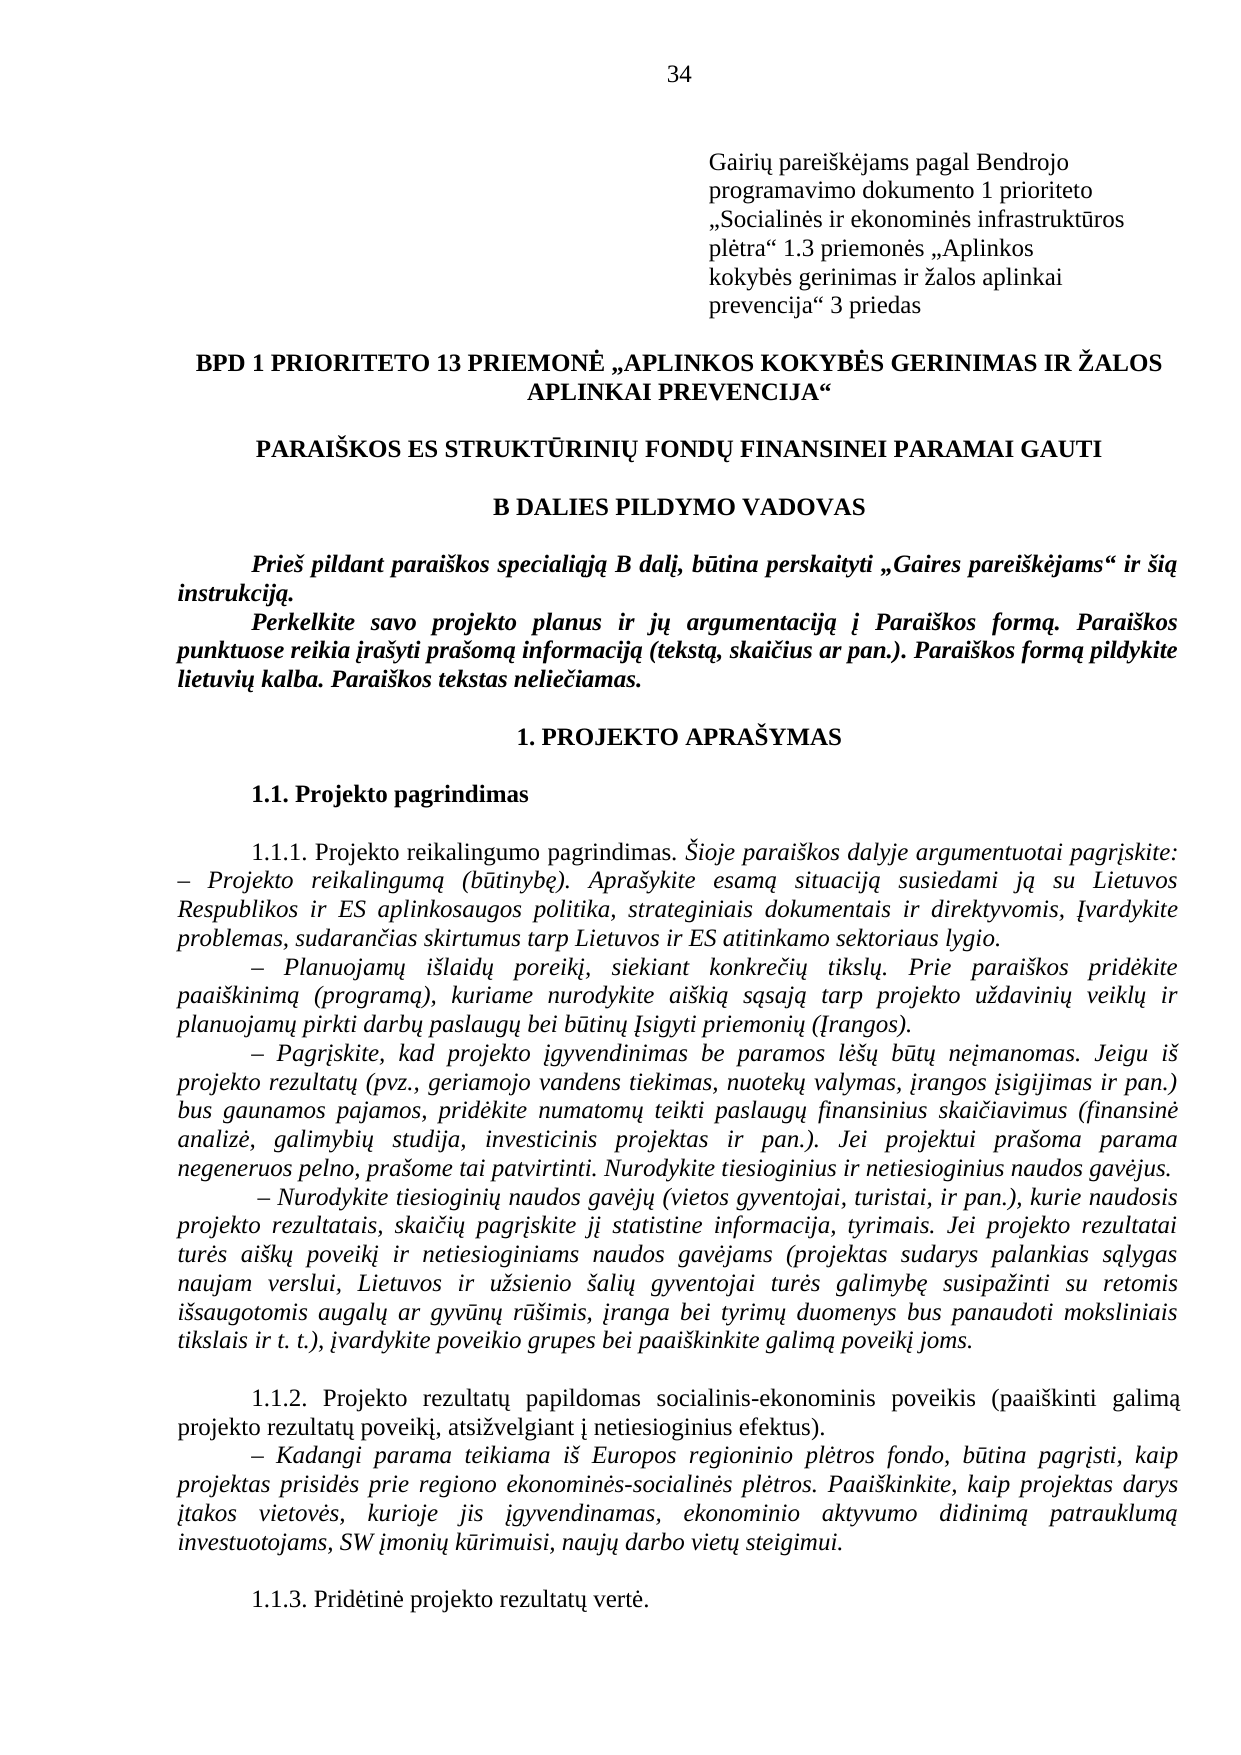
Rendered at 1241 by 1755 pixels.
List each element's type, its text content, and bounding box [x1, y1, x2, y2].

text – Planuojamų išlaidų poreikį, siekiant konkrečių tikslų. Prie paraiškos pridėkite paaiškinimą (programą), kuriame nurodykite aiškią sąsają tarp projekto uždavinių veiklų ir planuojamų pirkti darbų paslaugų bei būtinų Įsigyti priemonių (Įrangos). [177, 952, 1181, 1038]
text Prieš pildant paraiškos specialiąją B dalį, būtina perskaityti „Gaires pareiškėjams“ ir šią instrukciją. [177, 549, 1181, 607]
text 1.1.2. Projekto rezultatų papildomas socialinis-ekonominis poveikis (paaiškinti galimą projekto rezultatų poveikį, atsižvelgiant į netiesioginius efektus). [177, 1383, 1181, 1441]
text Gairių pareiškėjams pagal Bendrojo [177, 147, 1181, 176]
text prevencija“ 3 priedas [177, 291, 1181, 319]
text 1. PROJEKTO APRAŠYMAS [177, 722, 1181, 751]
text kokybės gerinimas ir žalos aplinkai [177, 262, 1181, 291]
text – Pagrįskite, kad projekto įgyvendinimas be paramos lėšų būtų neįmanomas. Jeigu iš projekto rezultatų (pvz., geriamojo vandens tiekimas, nuotekų valymas, įrangos įsigijimas ir pan.) bus gaunamos pajamos, pridėkite numatomų teikti paslaugų finansinius skaičiavimus (finansinė analizė, galimybių studija, investicinis projektas ir pan.). Jei projektui prašoma parama negeneruos pelno, prašome tai patvirtinti. Nurodykite tiesioginius ir netiesioginius naudos gavėjus. [177, 1038, 1181, 1182]
text 1.1.1. Projekto reikalingumo pagrindimas. Šioje paraiškos dalyje argumentuotai pagrįskite: – Projekto reikalingumą (būtinybę). Aprašykite esamą situaciją susiedami ją su Lietuvos Respublikos ir ES aplinkosaugos politika, strateginiais dokumentais ir direktyvomis, Įvardykite problemas, sudarančias skirtumus tarp Lietuvos ir ES atitinkamo sektoriaus lygio. [177, 837, 1181, 952]
text programavimo dokumento 1 prioriteto [177, 176, 1181, 204]
text plėtra“ 1.3 priemonės „Aplinkos [177, 233, 1181, 262]
text „Socialinės ir ekonominės infrastruktūros [177, 204, 1181, 233]
text 1.1. Projekto pagrindimas [177, 779, 1181, 808]
text – Nurodykite tiesioginių naudos gavėjų (vietos gyventojai, turistai, ir pan.), kurie naudosis projekto rezultatais, skaičių pagrįskite jį statistine informacija, tyrimais. Jei projekto rezultatai turės aiškų poveikį ir netiesioginiams naudos gavėjams (projektas sudarys palankias sąlygas naujam verslui, Lietuvos ir užsienio šalių gyventojai turės galimybę susipažinti su retomis išsaugotomis augalų ar gyvūnų rūšimis, įranga bei tyrimų duomenys bus panaudoti moksliniais tikslais ir t. t.), įvardykite poveikio grupes bei paaiškinkite galimą poveikį joms. [177, 1182, 1181, 1354]
text BPD 1 PRIORITETO 13 PRIEMONĖ „APLINKOS KOKYBĖS GERINIMAS IR ŽALOS APLINKAI PREVENCIJA“ [177, 348, 1181, 406]
text – Kadangi parama teikiama iš Europos regioninio plėtros fondo, būtina pagrįsti, kaip projektas prisidės prie regiono ekonominės-socialinės plėtros. Paaiškinkite, kaip projektas darys įtakos vietovės, kurioje jis įgyvendinamas, ekonominio aktyvumo didinimą patrauklumą investuotojams, SW įmonių kūrimuisi, naujų darbo vietų steigimui. [177, 1441, 1181, 1556]
text Perkelkite savo projekto planus ir jų argumentaciją į Paraiškos formą. Paraiškos punktuose reikia įrašyti prašomą informaciją (tekstą, skaičius ar pan.). Paraiškos formą pildykite lietuvių kalba. Paraiškos tekstas neliečiamas. [177, 607, 1181, 693]
text B DALIES PILDYMO VADOVAS [177, 492, 1181, 521]
text PARAIŠKOS ES STRUKTŪRINIŲ FONDŲ FINANSINEI PARAMAI GAUTI [177, 434, 1181, 463]
text 1.1.3. Pridėtinė projekto rezultatų vertė. [177, 1584, 1181, 1613]
